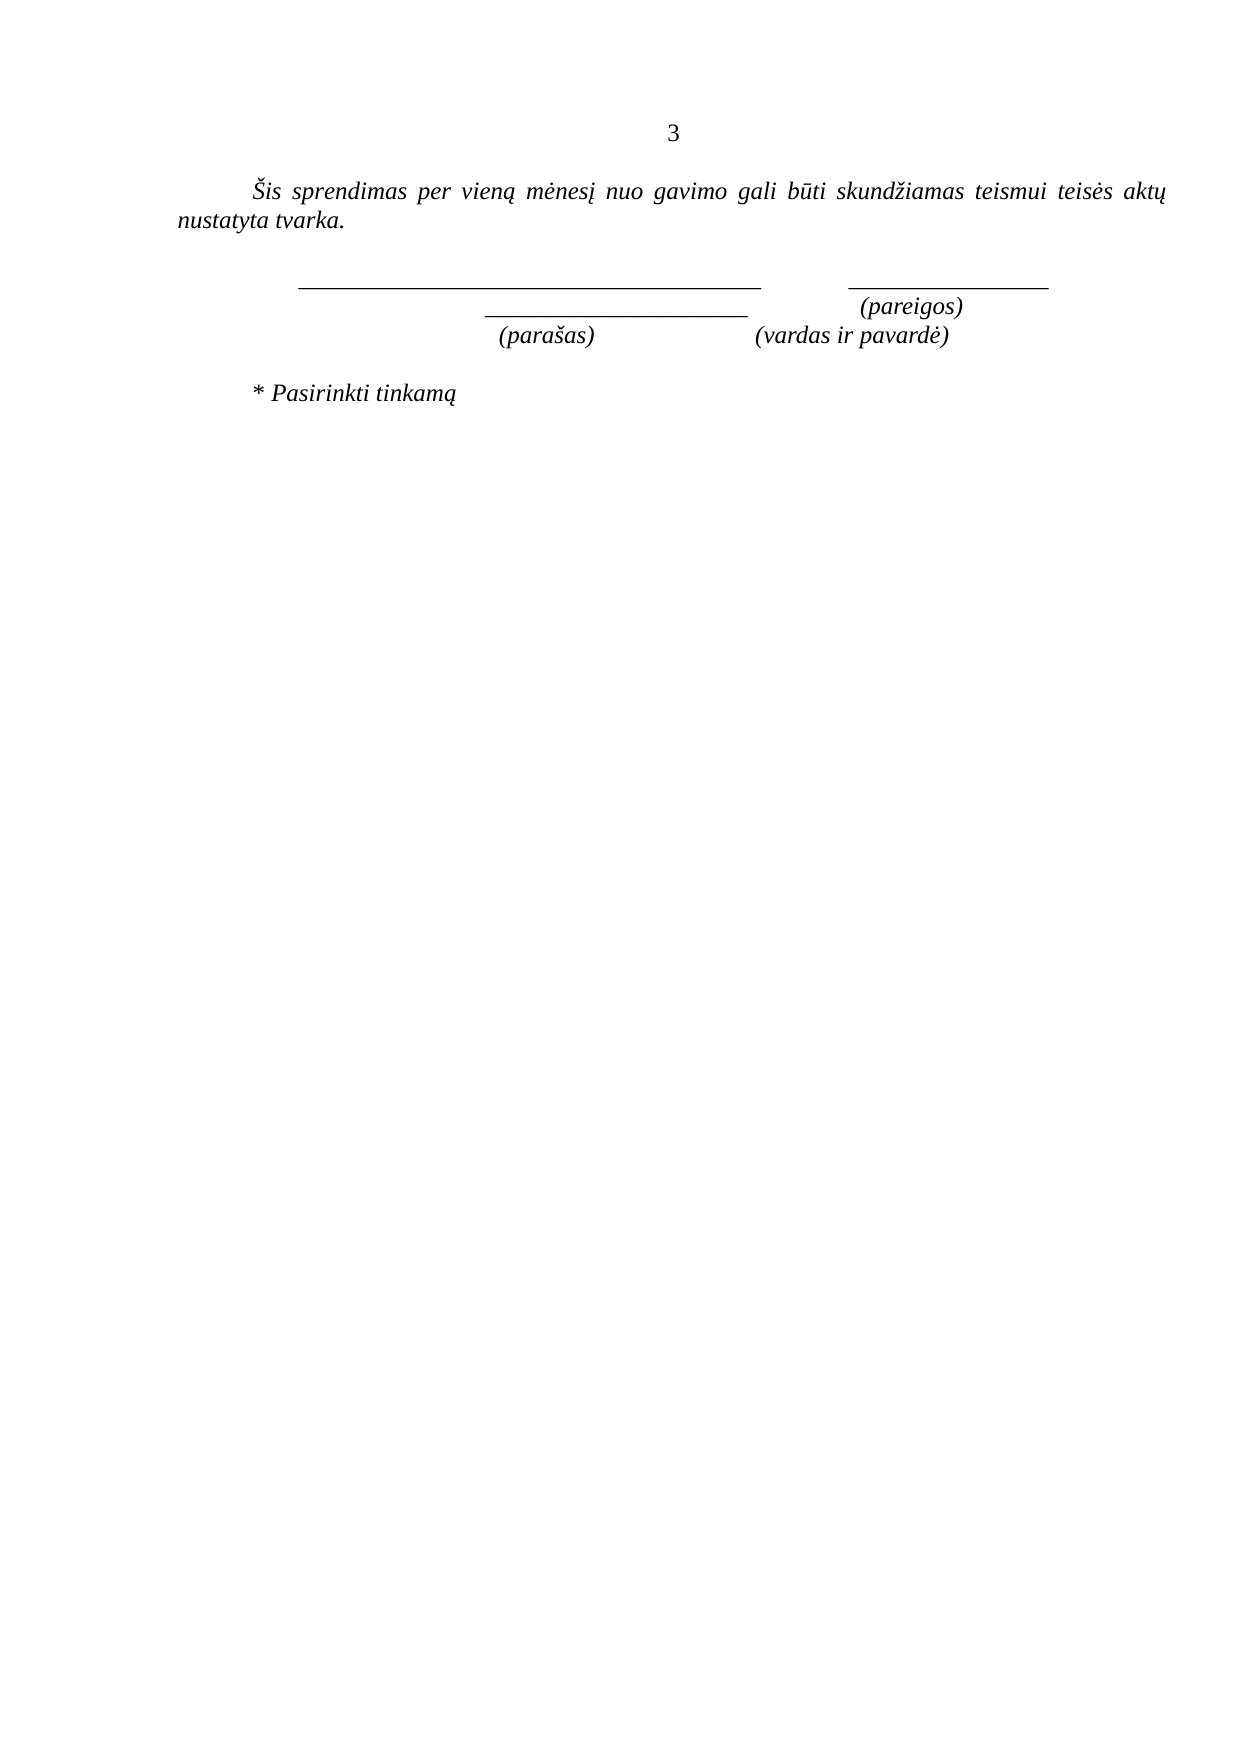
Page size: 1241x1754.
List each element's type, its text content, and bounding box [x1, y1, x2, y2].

text * Pasirinkti tinkamą [177, 378, 1169, 406]
text Šis sprendimas per vieną mėnesį nuo gavimo gali būti skundžiamas teismui teisės aktų nustatyta tvarka. [177, 176, 1169, 234]
text _____________________________________ ________________ _____________________ (pareigos) (parašas) (vardas ir pavardė) [177, 263, 1169, 349]
